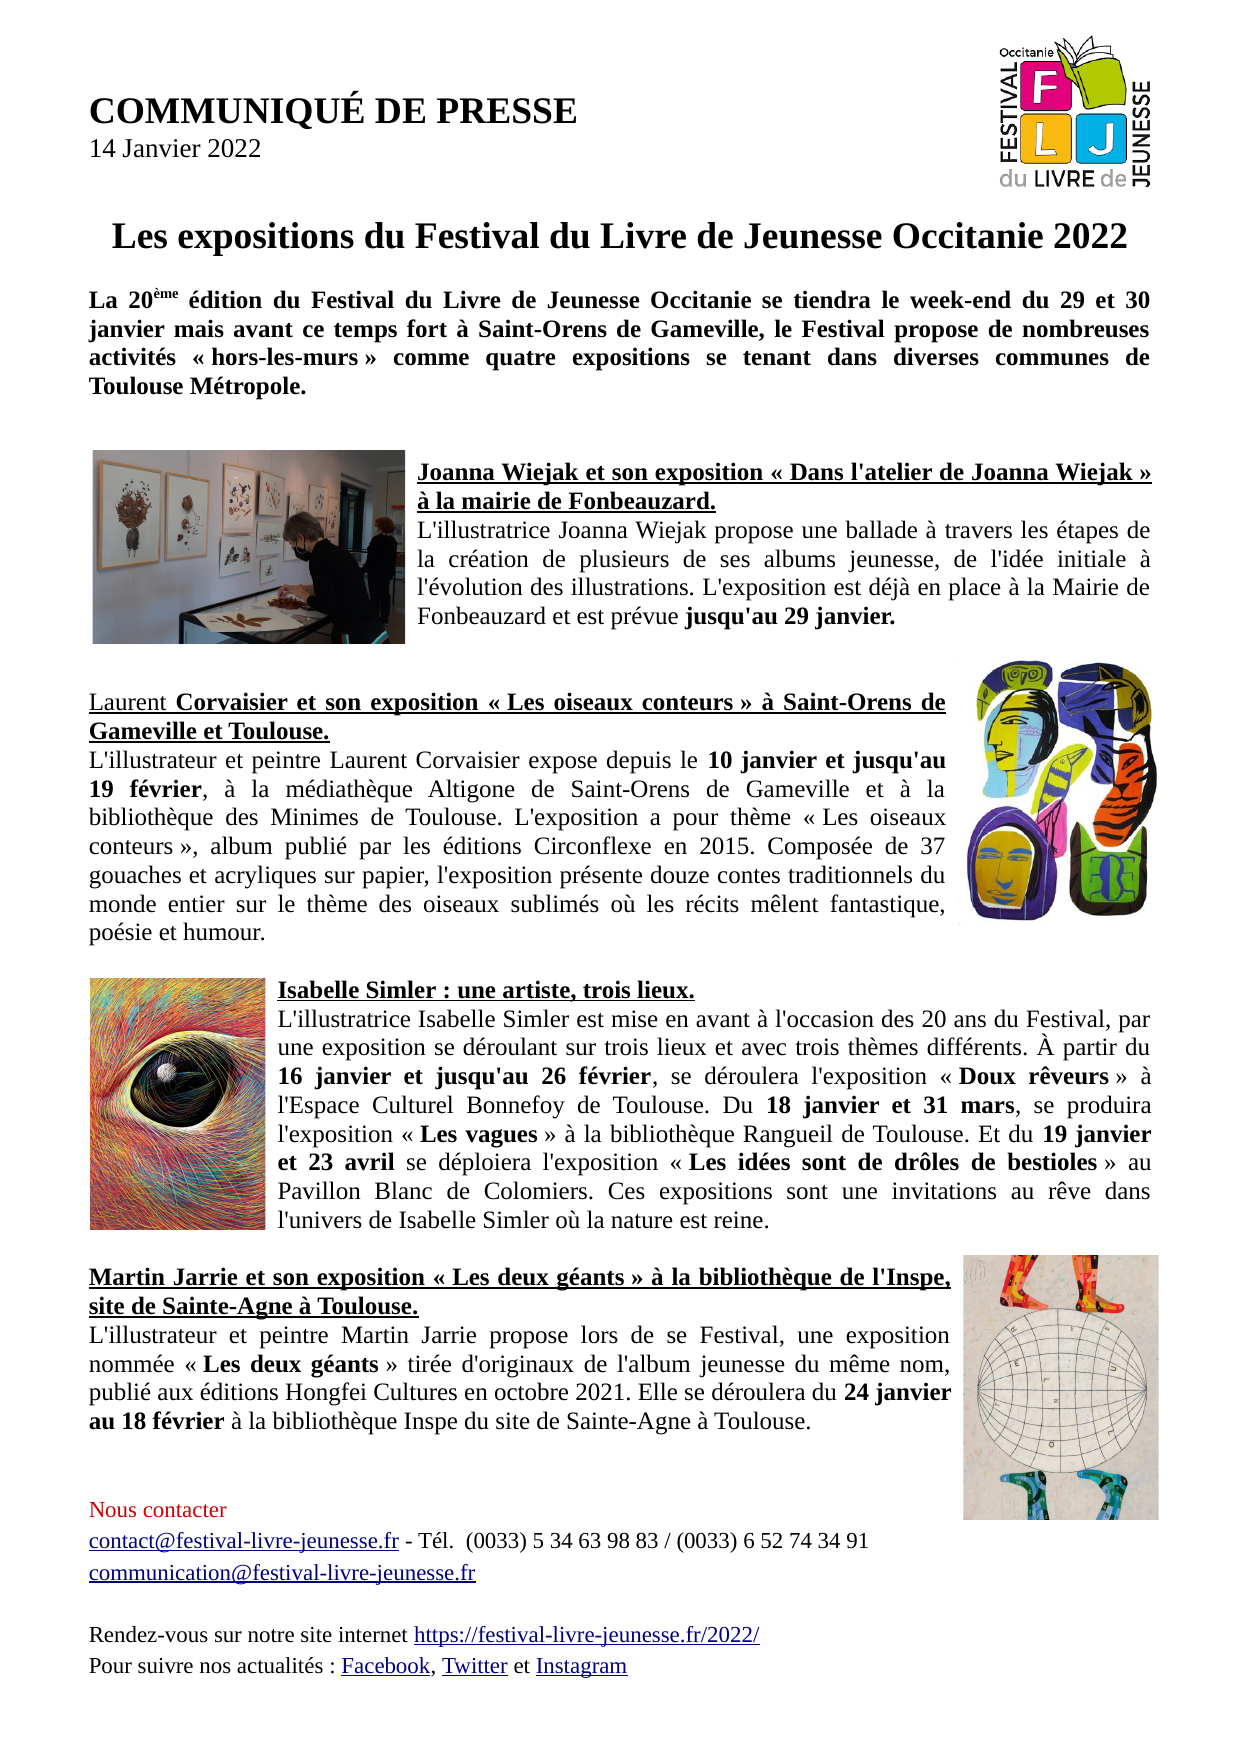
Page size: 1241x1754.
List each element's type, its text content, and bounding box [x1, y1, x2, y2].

text Pour suivre nos actualités : Facebook, Twitter et Instagram [88, 1649, 1152, 1680]
text COMMUNIQUÉ DE PRESSE [88, 88, 990, 132]
text Rendez-vous sur notre site internet https://festival-livre-jeunesse.fr/2022/ [88, 1617, 1152, 1649]
text contact@festival-livre-jeunesse.fr - Tél. (0033) 5 34 63 98 83 / (0033) 6 52 74 34 91 [88, 1524, 1152, 1555]
picture [90, 978, 266, 1230]
text Martin Jarrie et son exposition « Les deux géants » à la bibliothèque de l'Inspe, site de Sainte-Agne à Toulouse. [88, 1262, 963, 1320]
text Isabelle Simler : une artiste, trois lieux. [88, 975, 1152, 1004]
text L'illustratrice Isabelle Simler est mise en avant à l'occasion des 20 ans du Festival, par une exposition se déroulant sur trois lieux et avec trois thèmes différents. À partir du 16 janvier et jusqu'au 26 février, se déroulera l'exposition « Doux rêveurs » à l'Espace Culturel Bonnefoy de Toulouse. Du 18 janvier et 31 mars, se produira l'exposition « Les vagues » à la bibliothèque Rangueil de Toulouse. Et du 19 janvier et 23 avril se déploiera l'exposition « Les idées sont de drôles de bestioles » au Pavillon Blanc de Colomiers. Ces expositions sont une invitations au rêve dans l'univers de Isabelle Simler où la nature est reine. [88, 1004, 1152, 1234]
text L'illustratrice Joanna Wiejak propose une ballade à travers les étapes de la création de plusieurs de ses albums jeunesse, de l'idée initiale à l'évolution des illustrations. L'exposition est déjà en place à la Mairie de Fonbeauzard et est prévue jusqu'au 29 janvier. [406, 515, 1152, 630]
text L'illustrateur et peintre Laurent Corvaisier expose depuis le 10 janvier et jusqu'au 19 février, à la médiathèque Altigone de Saint-Orens de Gameville et à la bibliothèque des Minimes de Toulouse. L'exposition a pour thème « Les oiseaux conteurs », album publié par les éditions Circonflexe en 2015. Composée de 37 gouaches et acryliques sur papier, l'exposition présente douze contes traditionnels du monde entier sur le thème des oiseaux sublimés où les récits mêlent fantastique, poésie et humour. [88, 745, 1152, 946]
text 14 Janvier 2022 [88, 132, 990, 163]
text communication@festival-livre-jeunesse.fr [88, 1555, 1152, 1586]
picture [958, 655, 1160, 925]
text Les expositions du Festival du Livre de Jeunesse Occitanie 2022 [88, 213, 1152, 256]
text L'illustrateur et peintre Martin Jarrie propose lors de se Festival, une exposition nommée « Les deux géants » tirée d'originaux de l'album jeunesse du même nom, publié aux éditions Hongfei Cultures en octobre 2021. Elle se déroulera du 24 janvier au 18 février à la bibliothèque Inspe du site de Sainte-Agne à Toulouse. [88, 1320, 963, 1435]
text La 20ème édition du Festival du Livre de Jeunesse Occitanie se tiendra le week-end du 29 et 30 janvier mais avant ce temps fort à Saint-Orens de Gameville, le Festival propose de nombreuses activités « hors-les-murs » comme quatre expositions se tenant dans diverses communes de Toulouse Métropole. [88, 285, 1152, 400]
picture [963, 1255, 1159, 1520]
text Nous contacter [88, 1492, 1152, 1524]
picture [990, 33, 1160, 198]
text Joanna Wiejak et son exposition « Dans l'atelier de Joanna Wiejak » à la mairie de Fonbeauzard. [406, 457, 1152, 515]
text Laurent Corvaisier et son exposition « Les oiseaux conteurs » à Saint-Orens de Gameville et Toulouse. [88, 687, 958, 745]
picture [92, 450, 406, 644]
